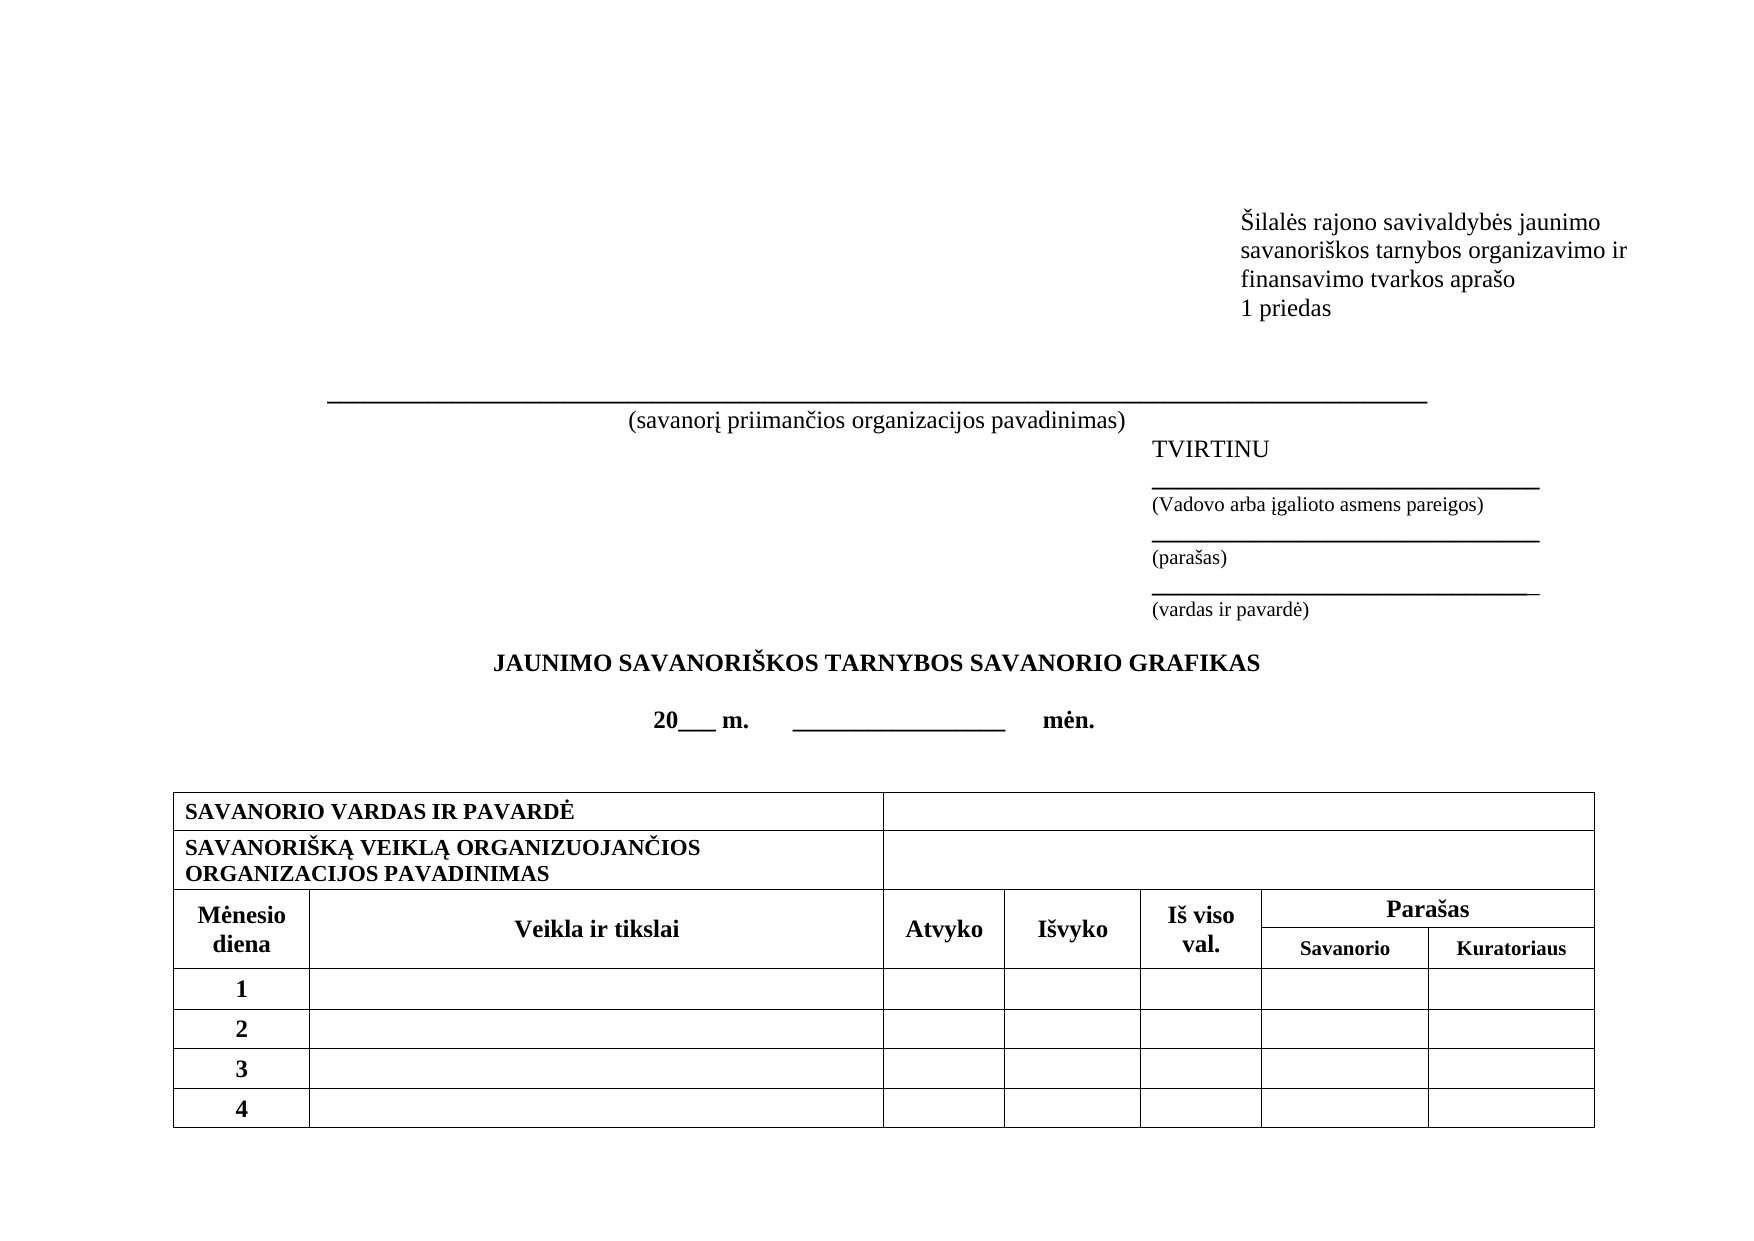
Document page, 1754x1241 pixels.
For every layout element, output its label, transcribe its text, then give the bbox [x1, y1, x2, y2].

table_cell [1005, 1010, 1140, 1047]
text (Vadovo arba įgalioto asmens pareigos) [1152, 492, 1639, 516]
table_cell [1005, 1049, 1140, 1088]
table_cell [884, 831, 1594, 889]
table_cell [1141, 1089, 1261, 1127]
table_cell [1262, 1010, 1428, 1047]
table_cell [1262, 969, 1428, 1009]
text JAUNIMO SAVANORIŠKOS TARNYBOS SAVANORIO GRAFIKAS [118, 648, 1636, 677]
text TVIRTINU [118, 434, 1639, 463]
table_cell [310, 1010, 883, 1047]
text (savanorį priimančios organizacijos pavadinimas) [118, 406, 1636, 434]
text Šilalės rajono savivaldybės jaunimo savanoriškos tarnybos organizavimo ir finansavimo tvarkos aprašo [1240, 207, 1636, 293]
table_cell [310, 1049, 883, 1088]
text _______________________________ [1152, 463, 1639, 492]
table_cell [1429, 1089, 1594, 1127]
table_cell [884, 1049, 1004, 1088]
table_cell 4 [174, 1089, 309, 1127]
table_cell [310, 1089, 883, 1127]
text _______________________________ [1152, 569, 1639, 597]
table_cell Veikla ir tikslai [310, 890, 883, 968]
table_cell [1141, 1049, 1261, 1088]
text (parašas) [1152, 544, 1639, 569]
table_cell Parašas [1262, 890, 1594, 927]
text (vardas ir pavardė) [1152, 597, 1639, 621]
table_cell [1429, 1049, 1594, 1088]
table_cell Išvyko [1005, 890, 1140, 968]
text 20___ m. _________________ mėn. [118, 705, 1636, 734]
table_cell 1 [174, 969, 309, 1009]
table_cell Mėnesio diena [174, 890, 309, 968]
table_cell SAVANORIŠKĄ VEIKLĄ ORGANIZUOJANČIOS ORGANIZACIJOS PAVADINIMAS [174, 831, 883, 889]
text _______________________________ [1152, 516, 1639, 544]
table_cell [884, 1089, 1004, 1127]
table_cell Savanorio [1262, 928, 1428, 968]
text 1 priedas [1240, 293, 1636, 322]
table_cell Atvyko [884, 890, 1004, 968]
table_cell [1429, 969, 1594, 1009]
table_cell [1429, 1010, 1594, 1047]
table_cell Iš viso val. [1141, 890, 1261, 968]
table_cell [1005, 1089, 1140, 1127]
table_header [884, 793, 1594, 830]
table_cell 2 [174, 1010, 309, 1047]
table_cell 3 [174, 1049, 309, 1088]
table_cell [310, 969, 883, 1009]
table_cell [1005, 969, 1140, 1009]
table_cell Kuratoriaus [1429, 928, 1594, 968]
table_header SAVANORIO VARDAS IR PAVARDĖ [174, 793, 883, 830]
table_cell [884, 1010, 1004, 1047]
table_cell [1262, 1049, 1428, 1088]
table_cell [1141, 1010, 1261, 1047]
table_cell [884, 969, 1004, 1009]
text ________________________________________________________________________________________ [118, 377, 1636, 406]
table_cell [1262, 1089, 1428, 1127]
table_cell [1141, 969, 1261, 1009]
